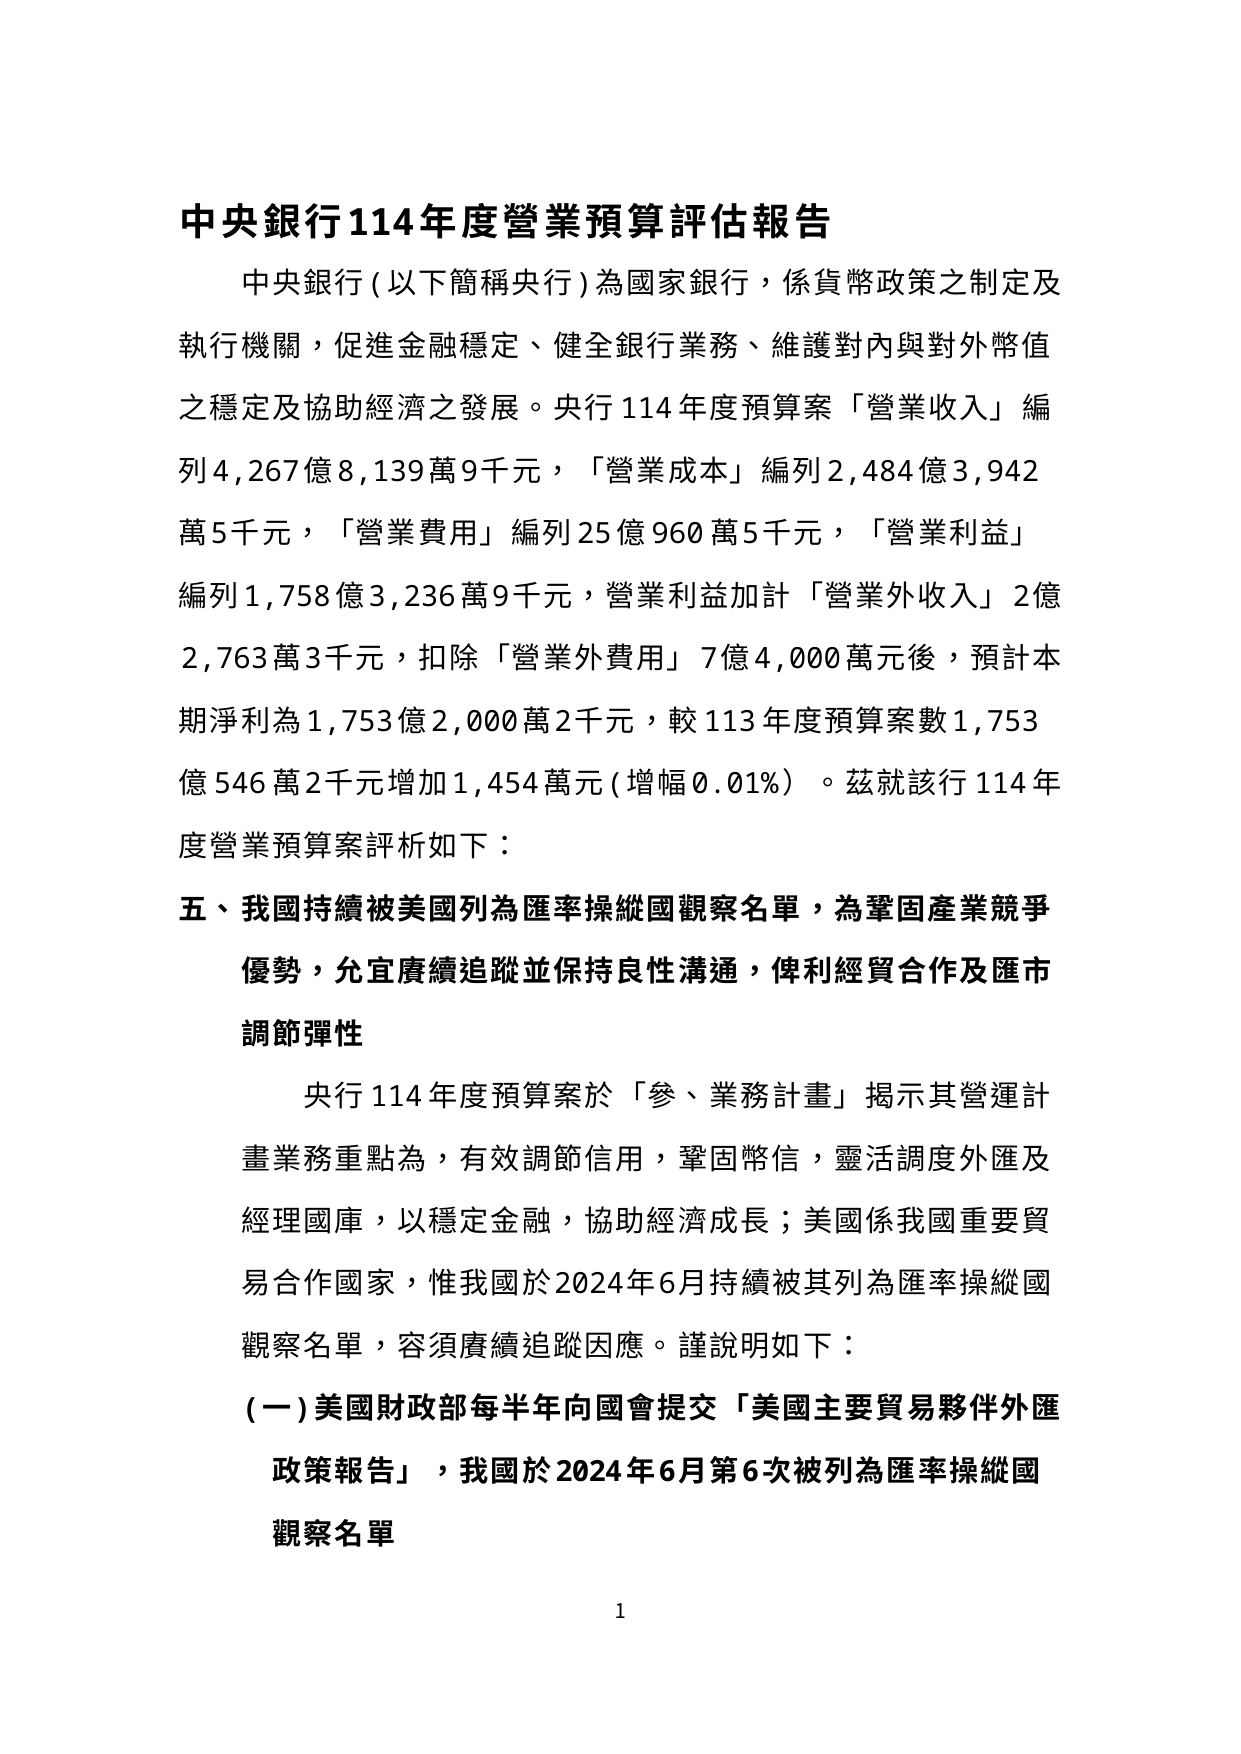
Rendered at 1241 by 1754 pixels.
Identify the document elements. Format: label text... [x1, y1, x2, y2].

text 五、我國持續被美國列為匯率操縱國觀察名單，為鞏固產業競爭優勢，允宜賡續追蹤並保持良性溝通，俾利經貿合作及匯市調節彈性 [177, 865, 1063, 1052]
text 中央銀行114年度營業預算評估報告 [177, 177, 1063, 240]
text (一)美國財政部每半年向國會提交「美國主要貿易夥伴外匯政策報告」，我國於2024年6月第6次被列為匯率操縱國觀察名單 [236, 1365, 1063, 1552]
text 中央銀行(以下簡稱央行)為國家銀行，係貨幣政策之制定及執行機關，促進金融穩定、健全銀行業務、維護對內與對外幣值之穩定及協助經濟之發展。央行114年度預算案「營業收入」編列4,267億8,139萬9千元，「營業成本」編列2,484億3,942萬5千元，「營業費用」編列25億960萬5千元，「營業利益」編列1,758億3,236萬9千元，營業利益加計「營業外收入」2億2,763萬3千元，扣除「營業外費用」7億4,000萬元後，預計本期淨利為1,753億2,000萬2千元，較113年度預算案數1,753億546萬2千元增加1,454萬元(增幅0.01%）。茲就該行114年度營業預算案評析如下： [177, 240, 1063, 865]
text 央行114年度預算案於「參、業務計畫」揭示其營運計畫業務重點為，有效調節信用，鞏固幣信，靈活調度外匯及經理國庫，以穩定金融，協助經濟成長；美國係我國重要貿易合作國家，惟我國於2024年6月持續被其列為匯率操縱國觀察名單，容須賡續追蹤因應。謹說明如下： [236, 1052, 1063, 1365]
